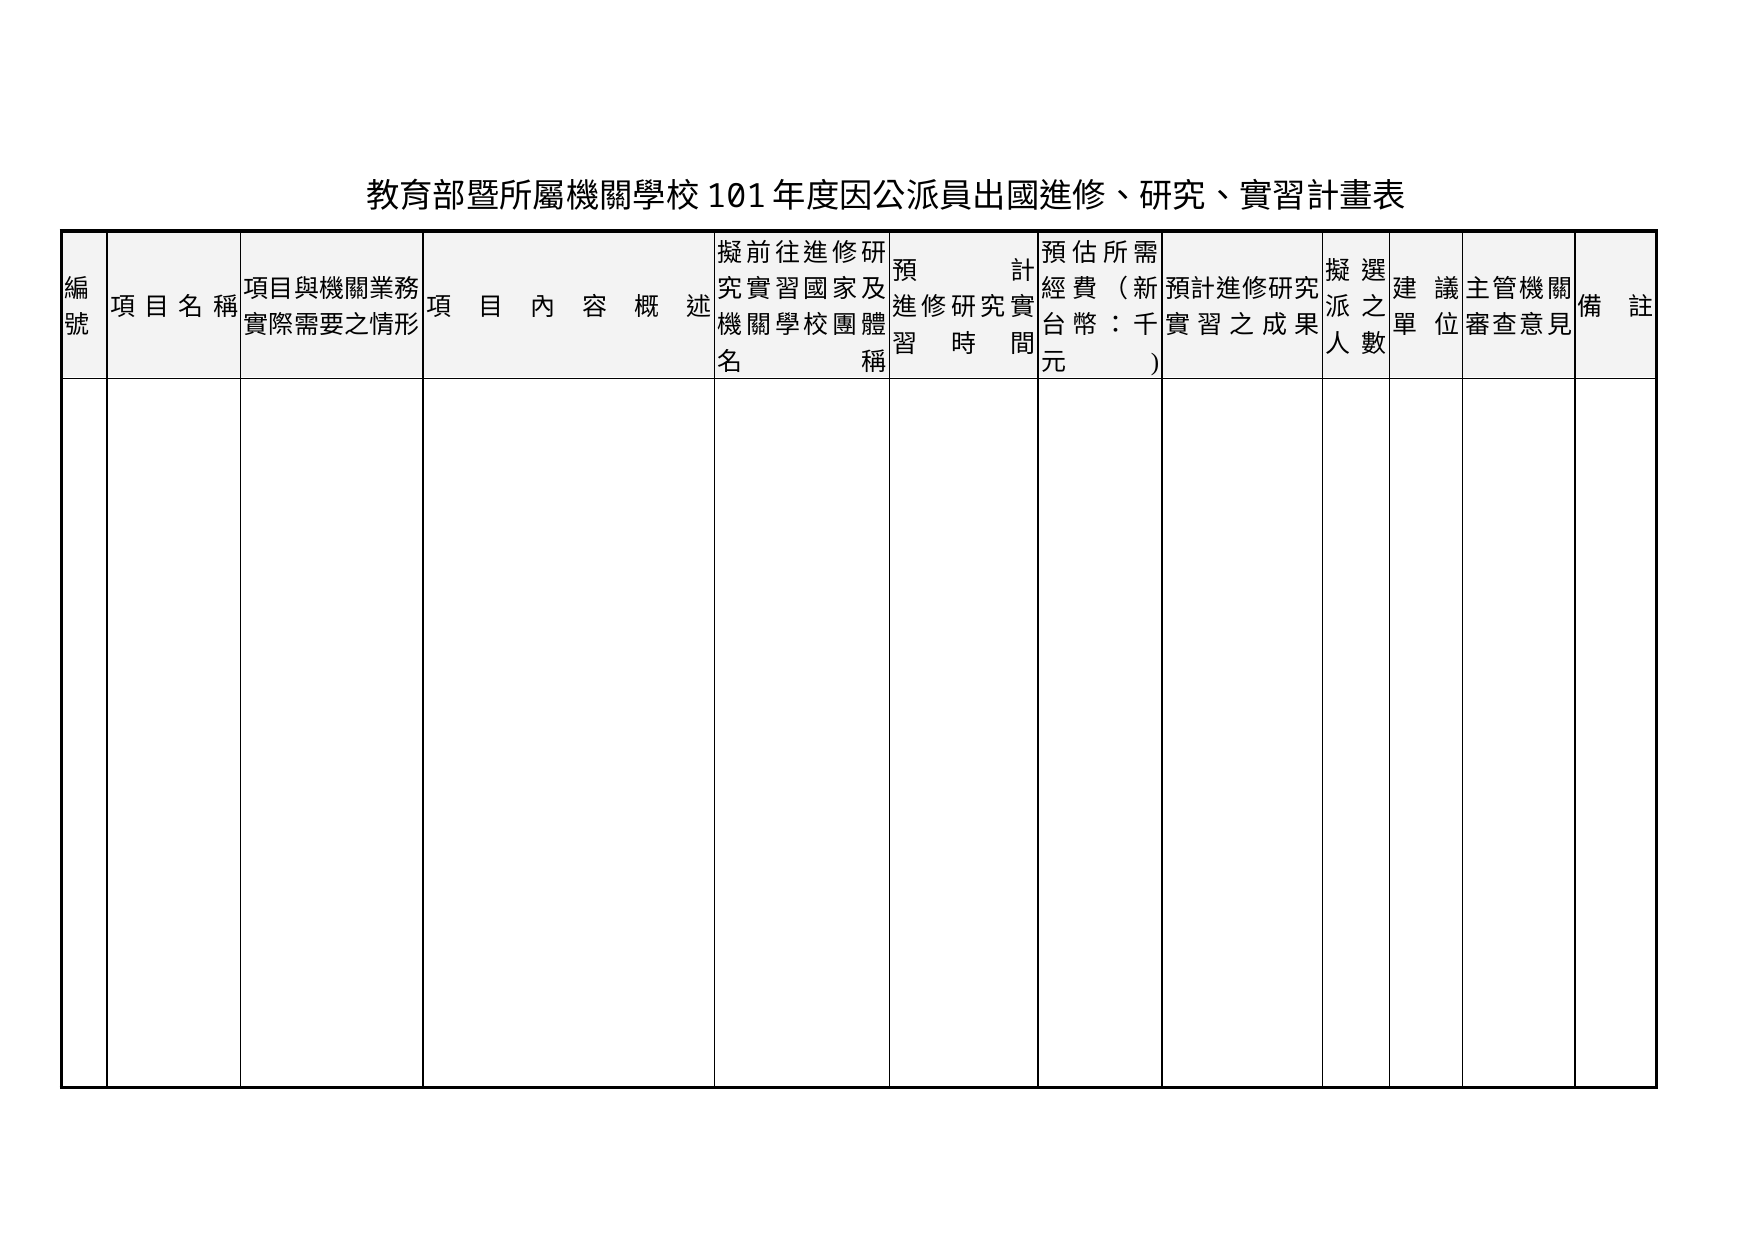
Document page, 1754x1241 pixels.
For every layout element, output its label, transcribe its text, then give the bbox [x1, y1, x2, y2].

table_cell [890, 379, 1037, 1086]
table_header 編號 [63, 233, 106, 377]
table_header 建議 單位 [1390, 233, 1462, 377]
table_cell [1039, 379, 1161, 1086]
table_cell [1323, 379, 1389, 1086]
table_header 預計 進修研究實習時間 [890, 233, 1037, 377]
table_header 項目與機關業務實際需要之情形 [241, 233, 422, 377]
table_header 擬前往進修研究實習國家及機關學校團體名稱 [715, 233, 889, 377]
table_header 備註 [1576, 233, 1655, 377]
table_cell [1390, 379, 1462, 1086]
table_cell [1576, 379, 1655, 1086]
table_cell [715, 379, 889, 1086]
table_cell [108, 379, 240, 1086]
table_cell [1163, 379, 1322, 1086]
table_cell [424, 379, 714, 1086]
table_cell [1463, 379, 1574, 1086]
table_cell [241, 379, 422, 1086]
table_cell [63, 379, 106, 1086]
table_header 項目名稱 [108, 233, 240, 377]
text 教育部暨所屬機關學校101年度因公派員出國進修、研究、實習計畫表 [168, 168, 1604, 217]
table_header 預估所需經費（新台幣：千元) [1039, 233, 1161, 377]
table_header 擬選派之人數 [1323, 233, 1389, 377]
table_header 預計進修研究實習之成果 [1163, 233, 1322, 377]
table_header 項目內容概述 [424, 233, 714, 377]
table_header 主管機關 審查意見 [1463, 233, 1574, 377]
